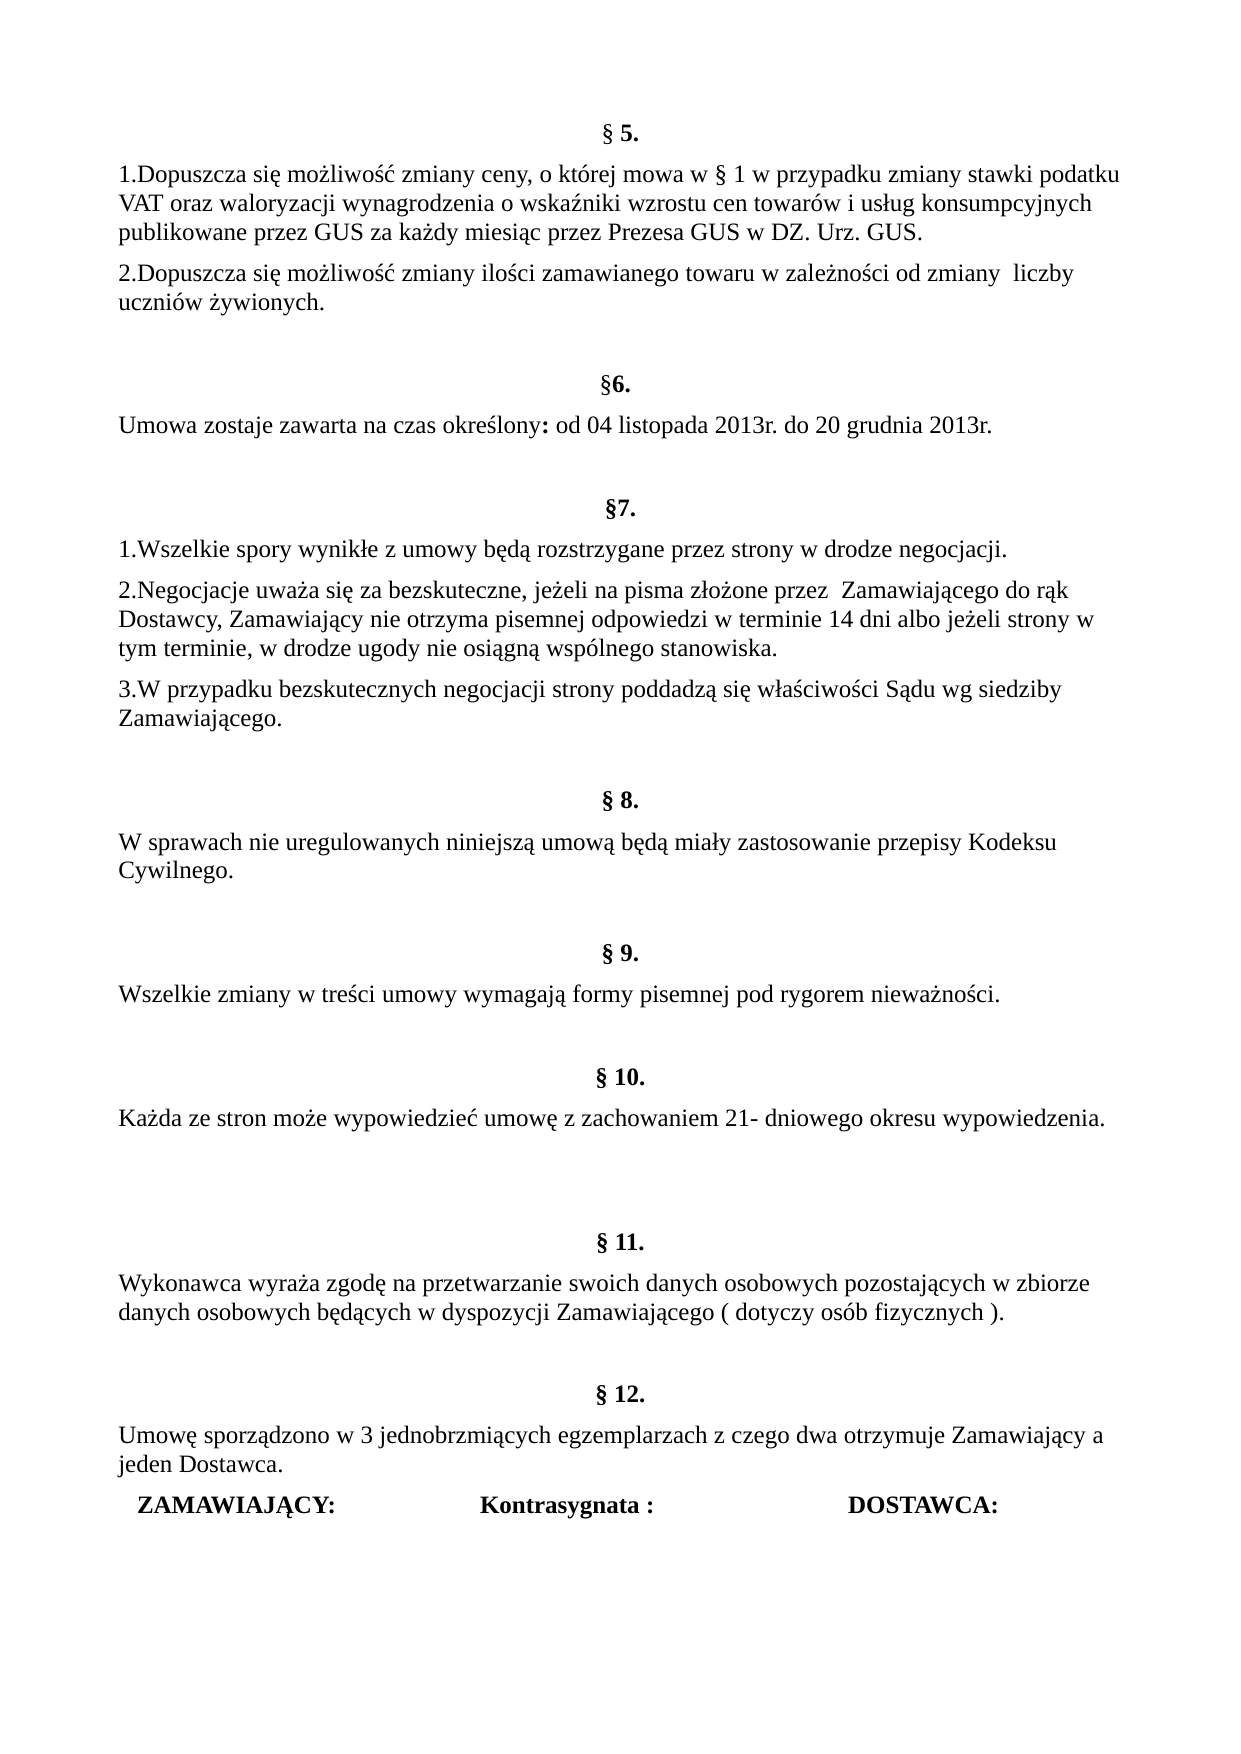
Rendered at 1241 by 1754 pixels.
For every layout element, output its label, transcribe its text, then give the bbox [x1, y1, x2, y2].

text W sprawach nie uregulowanych niniejszą umową będą miały zastosowanie przepisy Kodeksu Cywilnego. [118, 827, 1122, 884]
text §7. [118, 493, 1122, 522]
text § 9. [118, 938, 1122, 967]
text 1.Wszelkie spory wynikłe z umowy będą rozstrzygane przez strony w drodze negocjacji. [118, 534, 1122, 563]
text § 12. [118, 1379, 1122, 1408]
text Wykonawca wyraża zgodę na przetwarzanie swoich danych osobowych pozostających w zbiorze danych osobowych będących w dyspozycji Zamawiającego ( dotyczy osób fizycznych ). [118, 1268, 1122, 1326]
text § 11. [118, 1227, 1122, 1256]
text 2.Negocjacje uważa się za bezskuteczne, jeżeli na pisma złożone przez Zamawiającego do rąk Dostawcy, Zamawiający nie otrzyma pisemnej odpowiedzi w terminie 14 dni albo jeżeli strony w tym terminie, w drodze ugody nie osiągną wspólnego stanowiska. [118, 576, 1122, 662]
text § 8. [118, 786, 1122, 814]
text § 5. [118, 118, 1122, 147]
text Umowę sporządzono w 3 jednobrzmiących egzemplarzach z czego dwa otrzymuje Zamawiający a jeden Dostawca. [118, 1421, 1122, 1478]
text § 10. [118, 1062, 1122, 1091]
text Umowa zostaje zawarta na czas określony: od 04 listopada 2013r. do 20 grudnia 2013r. [118, 411, 1122, 439]
text Każda ze stron może wypowiedzieć umowę z zachowaniem 21- dniowego okresu wypowiedzenia. [118, 1103, 1122, 1132]
text ZAMAWIAJĄCY: Kontrasygnata : DOSTAWCA: [118, 1491, 1122, 1519]
text 1.Dopuszcza się możliwość zmiany ceny, o której mowa w § 1 w przypadku zmiany stawki podatku VAT oraz waloryzacji wynagrodzenia o wskaźniki wzrostu cen towarów i usług konsumpcyjnych publikowane przez GUS za każdy miesiąc przez Prezesa GUS w DZ. Urz. GUS. [118, 159, 1122, 246]
text Wszelkie zmiany w treści umowy wymagają formy pisemnej pod rygorem nieważności. [118, 979, 1122, 1008]
text 2.Dopuszcza się możliwość zmiany ilości zamawianego towaru w zależności od zmiany liczby uczniów żywionych. [118, 258, 1122, 316]
text 3.W przypadku bezskutecznych negocjacji strony poddadzą się właściwości Sądu wg siedziby Zamawiającego. [118, 674, 1122, 732]
text §6. [118, 369, 1122, 398]
